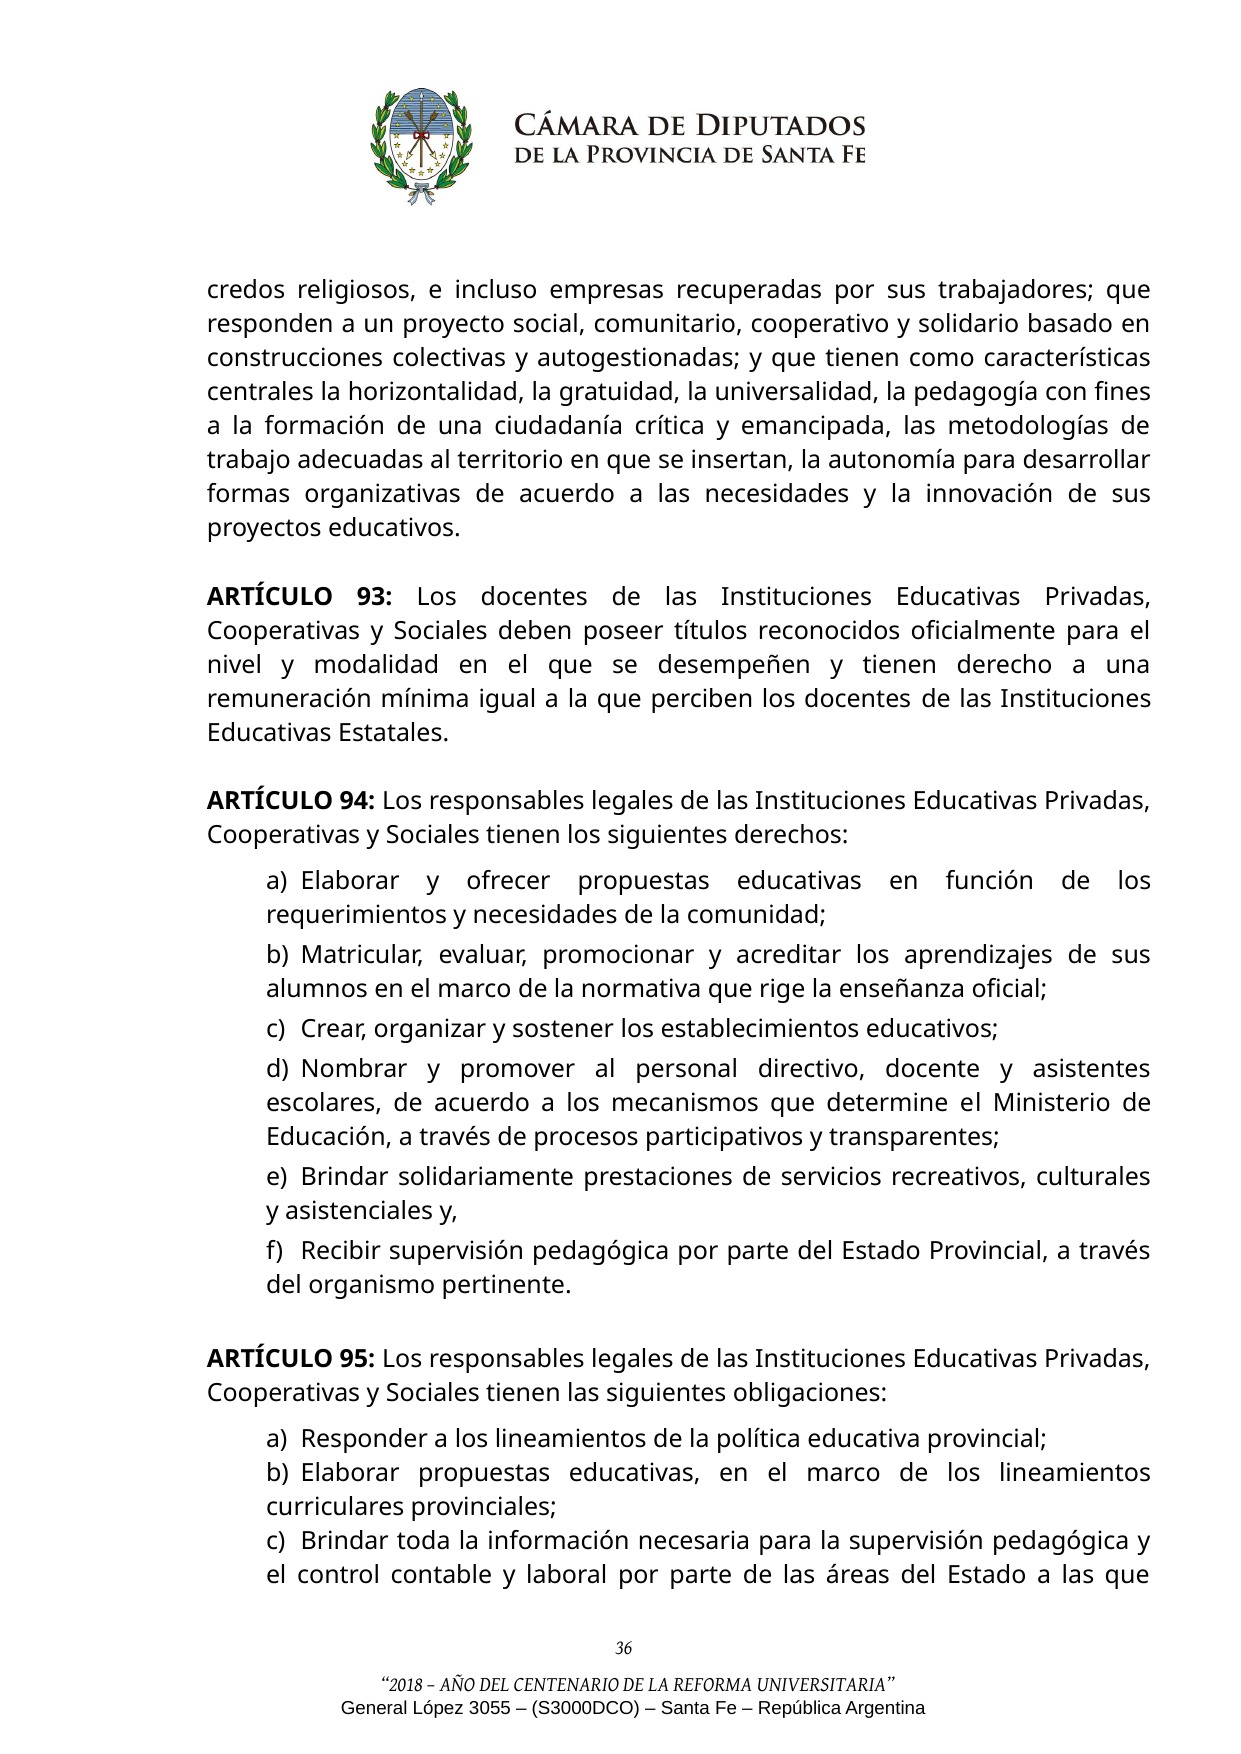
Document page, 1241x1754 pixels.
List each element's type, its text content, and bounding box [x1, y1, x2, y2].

picture [370, 88, 866, 210]
list Recibir supervisión pedagógica por parte del Estado Provincial, a través del organismo pertinente. [266, 1233, 1152, 1301]
list Matricular, evaluar, promocionar y acreditar los aprendizajes de sus alumnos en el marco de la normativa que rige la enseñanza oficial; [266, 937, 1152, 1005]
list Brindar solidariamente prestaciones de servicios recreativos, culturales y asistenciales y, [266, 1159, 1152, 1227]
list Brindar toda la información necesaria para la supervisión pedagógica y el control contable y laboral por parte de las áreas del Estado a las que [266, 1523, 1152, 1591]
list Crear, organizar y sostener los establecimientos educativos; [266, 1011, 1152, 1045]
list Elaborar propuestas educativas, en el marco de los lineamientos curriculares provinciales; [266, 1455, 1152, 1523]
list Responder a los lineamientos de la política educativa provincial; [266, 1421, 1152, 1455]
text ARTÍCULO 93: Los docentes de las Instituciones Educativas Privadas, Cooperativas y Sociales deben poseer títulos reconocidos oficialmente para el nivel y modalidad en el que se desempeñen y tienen derecho a una remuneración mínima igual a la que perciben los docentes de las Instituciones Educativas Estatales. [207, 578, 1152, 748]
list Nombrar y promover al personal directivo, docente y asistentes escolares, de acuerdo a los mecanismos que determine el Ministerio de Educación, a través de procesos participativos y transparentes; [266, 1051, 1152, 1153]
text credos religiosos, e incluso empresas recuperadas por sus trabajadores; que responden a un proyecto social, comunitario, cooperativo y solidario basado en construcciones colectivas y autogestionadas; y que tienen como características centrales la horizontalidad, la gratuidad, la universalidad, la pedagogía con fines a la formación de una ciudadanía crítica y emancipada, las metodologías de trabajo adecuadas al territorio en que se insertan, la autonomía para desarrollar formas organizativas de acuerdo a las necesidades y la innovación de sus proyectos educativos. [207, 272, 1152, 544]
text ARTÍCULO 95: Los responsables legales de las Instituciones Educativas Privadas, Cooperativas y Sociales tienen las siguientes obligaciones: [207, 1341, 1152, 1409]
list Elaborar y ofrecer propuestas educativas en función de los requerimientos y necesidades de la comunidad; [266, 862, 1152, 931]
text ARTÍCULO 94: Los responsables legales de las Instituciones Educativas Privadas, Cooperativas y Sociales tienen los siguientes derechos: [207, 783, 1152, 851]
